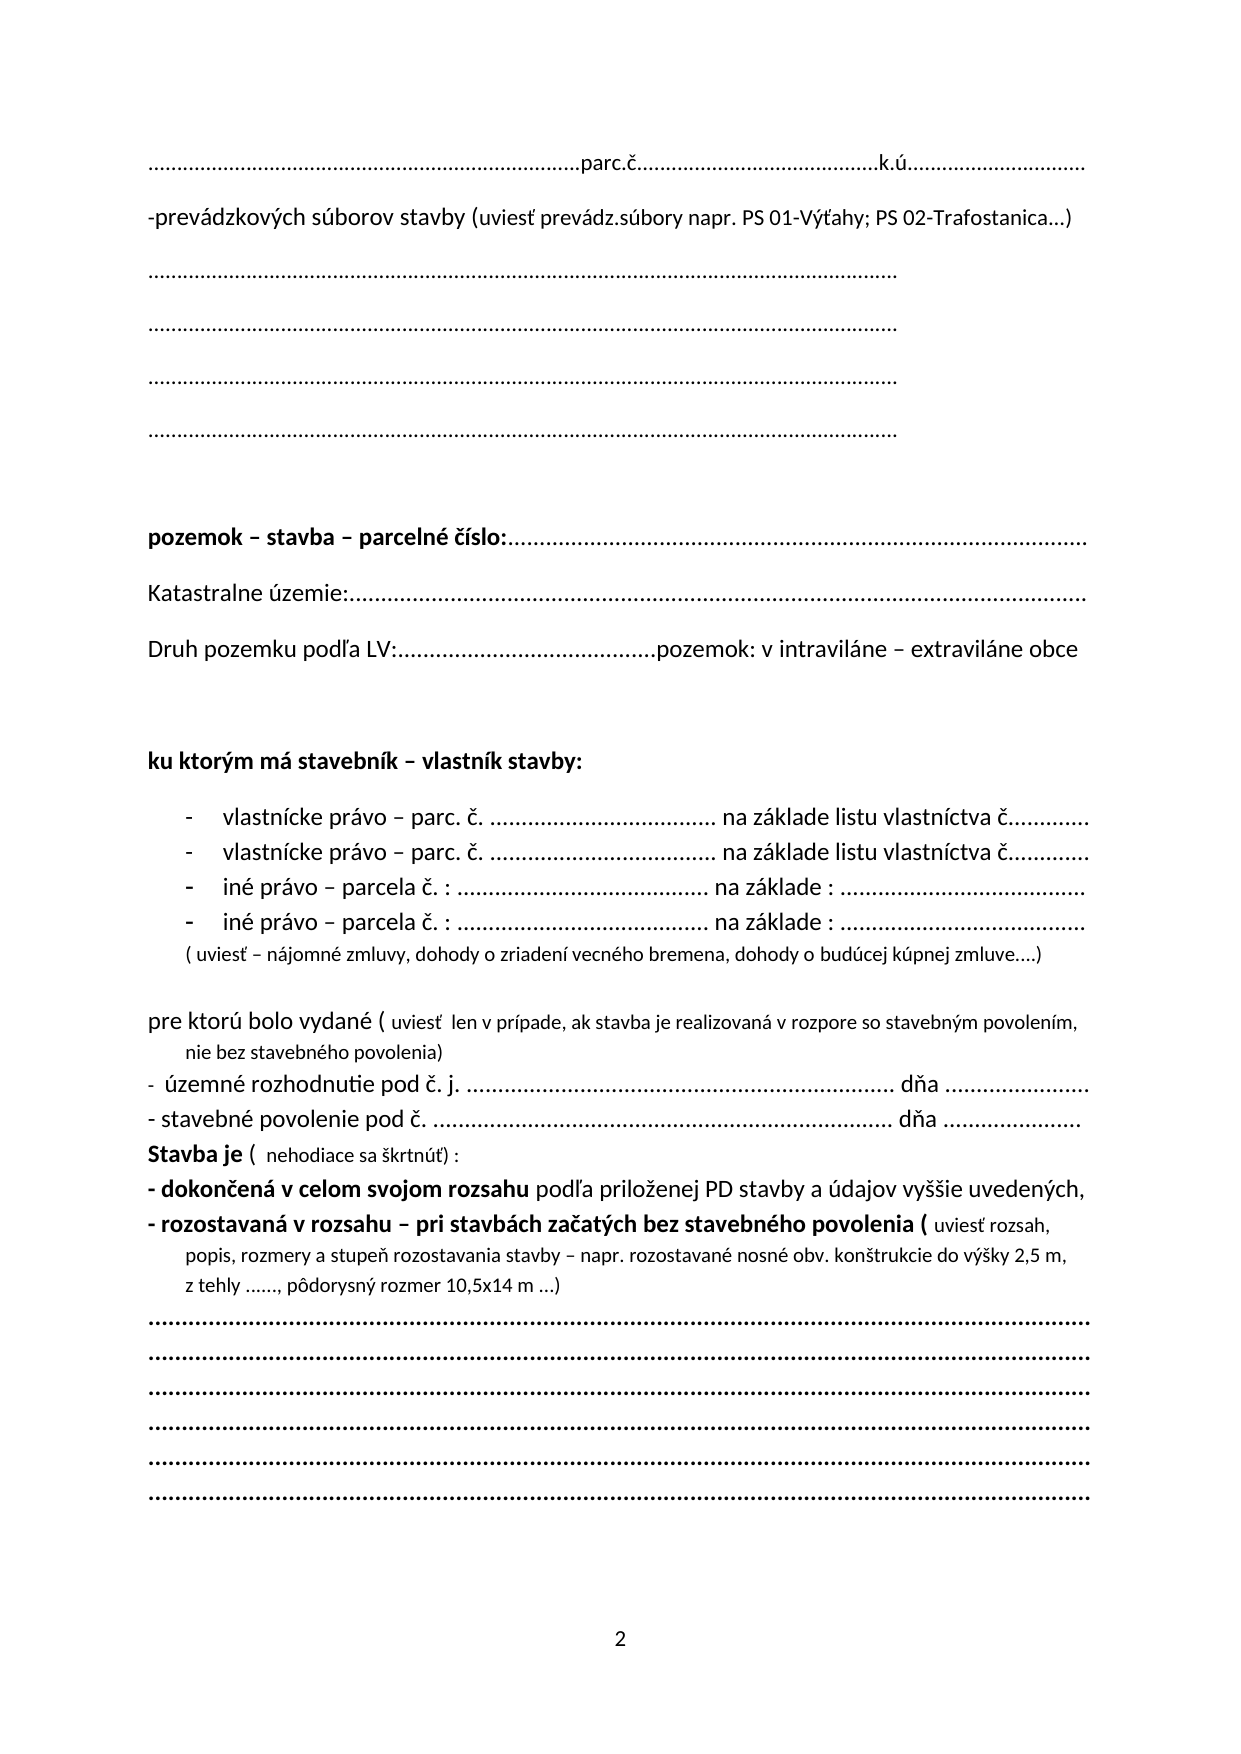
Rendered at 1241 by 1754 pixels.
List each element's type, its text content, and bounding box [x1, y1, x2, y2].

text - dokončená v celom svojom rozsahu podľa priloženej PD stavby a údajov vyššie uvedených, [148, 1173, 1093, 1204]
text ( uviesť – nájomné zmluvy, dohody o zriadení vecného bremena, dohody o budúcej kúpnej zmluve....) [185, 941, 1093, 966]
text Stavba je ( nehodiace sa škrtnúť) : [148, 1138, 1093, 1169]
text - územné rozhodnutie pod č. j. .................................................................... dňa ....................... [148, 1068, 1093, 1099]
list vlastnícke právo – parc. č. .................................... na základe listu vlastníctva č............. [185, 801, 1093, 831]
text -prevádzkových súborov stavby (uviesť prevádz.súbory napr. PS 01-Výťahy; PS 02-Trafostanica...) [148, 201, 1093, 231]
text .................................................................................................................................. [148, 416, 1093, 443]
list vlastnícke právo – parc. č. .................................... na základe listu vlastníctva č............. [185, 836, 1093, 866]
text .............................................................................................................................................................................................................................................................................................................................................................................................................................................................................................................................................................................................................................................................................................................................................................................................................................................................................. [148, 1301, 1093, 1506]
text Katastralne územie:..................................................................................................................... [148, 577, 1093, 608]
text .................................................................................................................................. [148, 309, 1093, 337]
text pre ktorú bolo vydané ( uviesť len v prípade, ak stavba je realizovaná v rozpore so stavebným povolením, nie bez stavebného povolenia) [148, 1005, 1093, 1064]
text Druh pozemku podľa LV:.........................................pozemok: v intraviláne – extraviláne obce [148, 633, 1093, 664]
text .................................................................................................................................. [148, 362, 1093, 391]
list iné právo – parcela č. : ........................................ na základe : ....................................... [185, 871, 1093, 901]
text .................................................................................................................................. [148, 256, 1093, 284]
text - rozostavaná v rozsahu – pri stavbách začatých bez stavebného povolenia ( uviesť rozsah, popis, rozmery a stupeň rozostavania stavby – napr. rozostavané nosné obv. konštrukcie do výšky 2,5 m, z tehly ......, pôdorysný rozmer 10,5x14 m ...) [148, 1208, 1093, 1297]
text ku ktorým má stavebník – vlastník stavby: [148, 745, 1093, 775]
text pozemok – stavba – parcelné číslo:............................................................................................ [148, 522, 1093, 552]
list iné právo – parcela č. : ........................................ na základe : ....................................... [185, 906, 1093, 936]
text - stavebné povolenie pod č. ......................................................................... dňa ...................... [148, 1103, 1093, 1134]
text ...........................................................................parc.č..........................................k.ú............................... [148, 148, 1093, 176]
